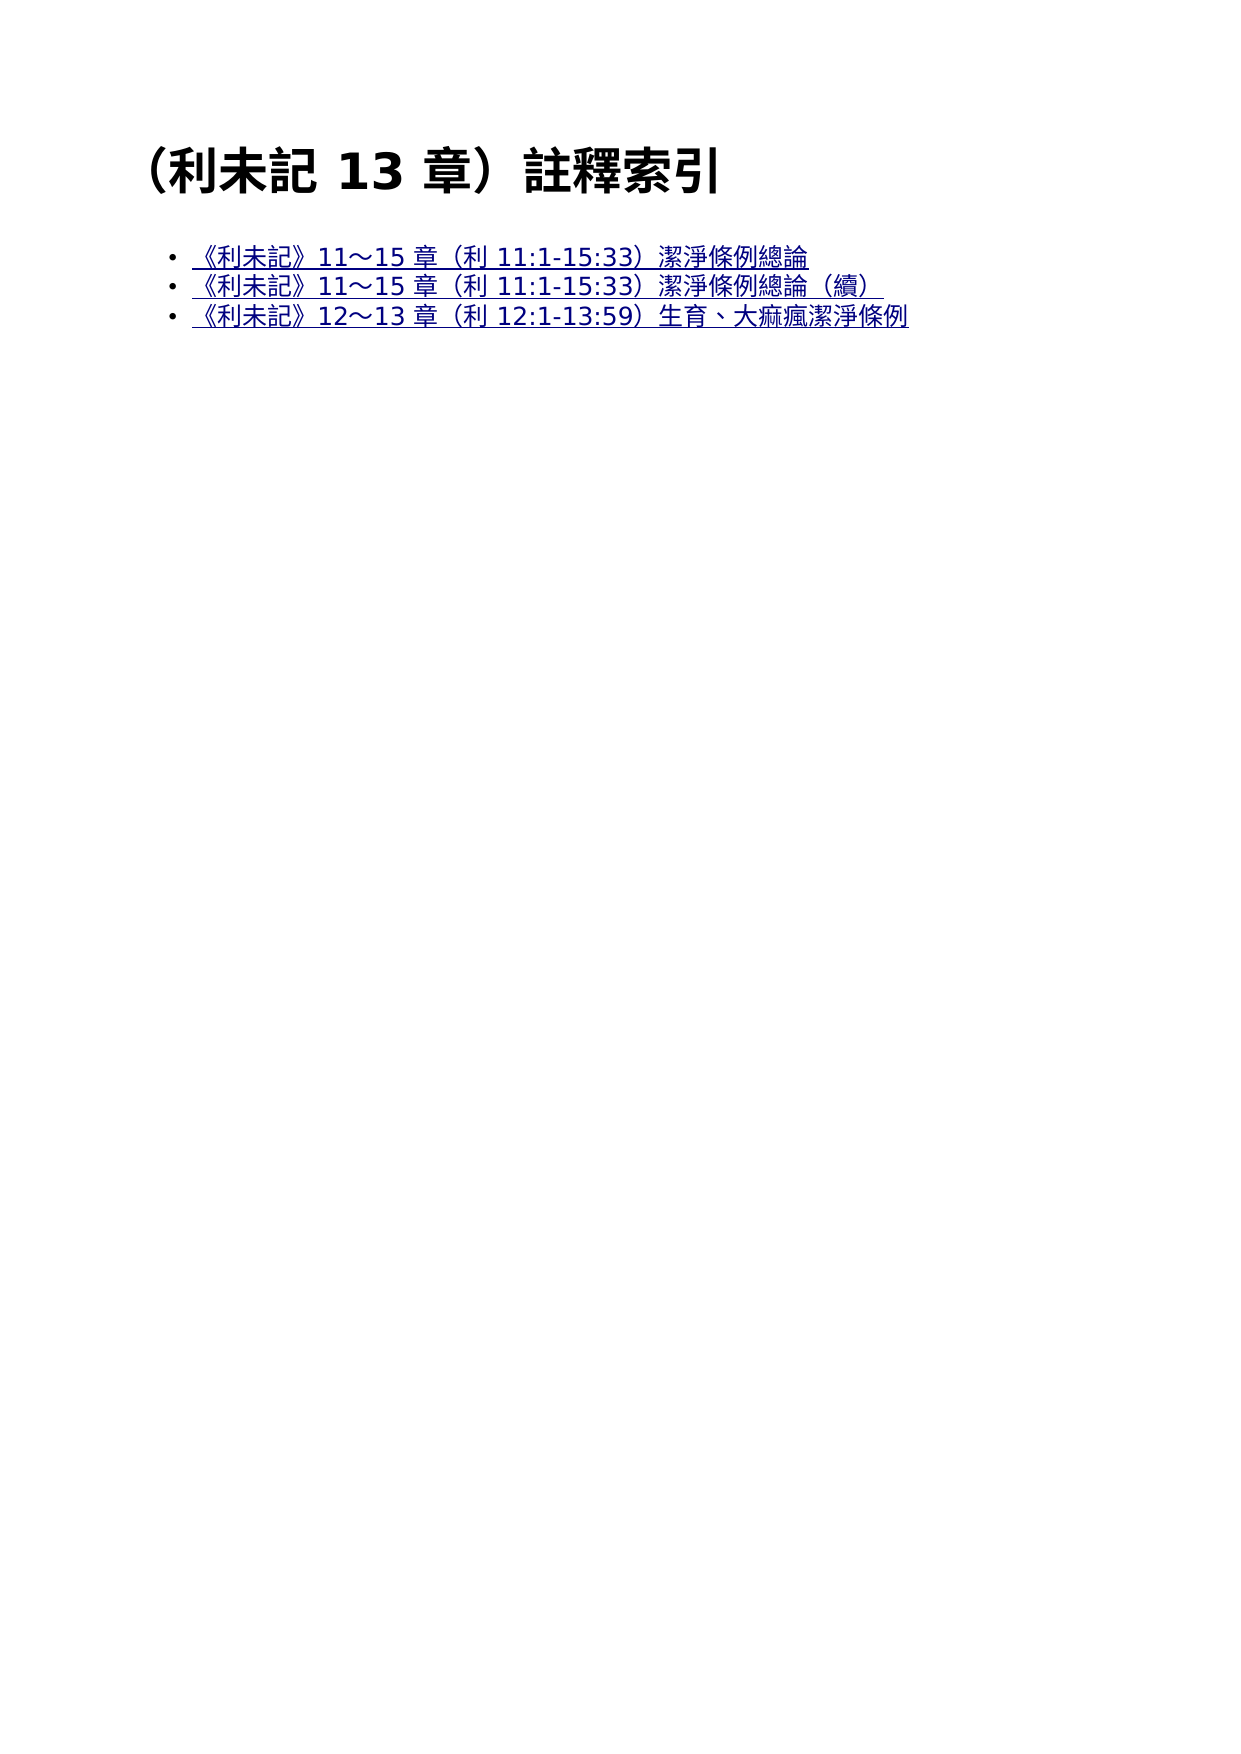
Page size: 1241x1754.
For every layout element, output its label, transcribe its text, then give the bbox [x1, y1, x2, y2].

subtitle （利未記 13 章）註釋索引 [118, 143, 1122, 201]
list 《利未記》11～15 章（利 11:1-15:33）潔淨條例總論（續） [177, 272, 1122, 302]
list 《利未記》11～15 章（利 11:1-15:33）潔淨條例總論 [177, 243, 1122, 272]
list 《利未記》12～13 章（利 12:1-13:59）生育、大痲瘋潔淨條例 [177, 302, 1122, 331]
